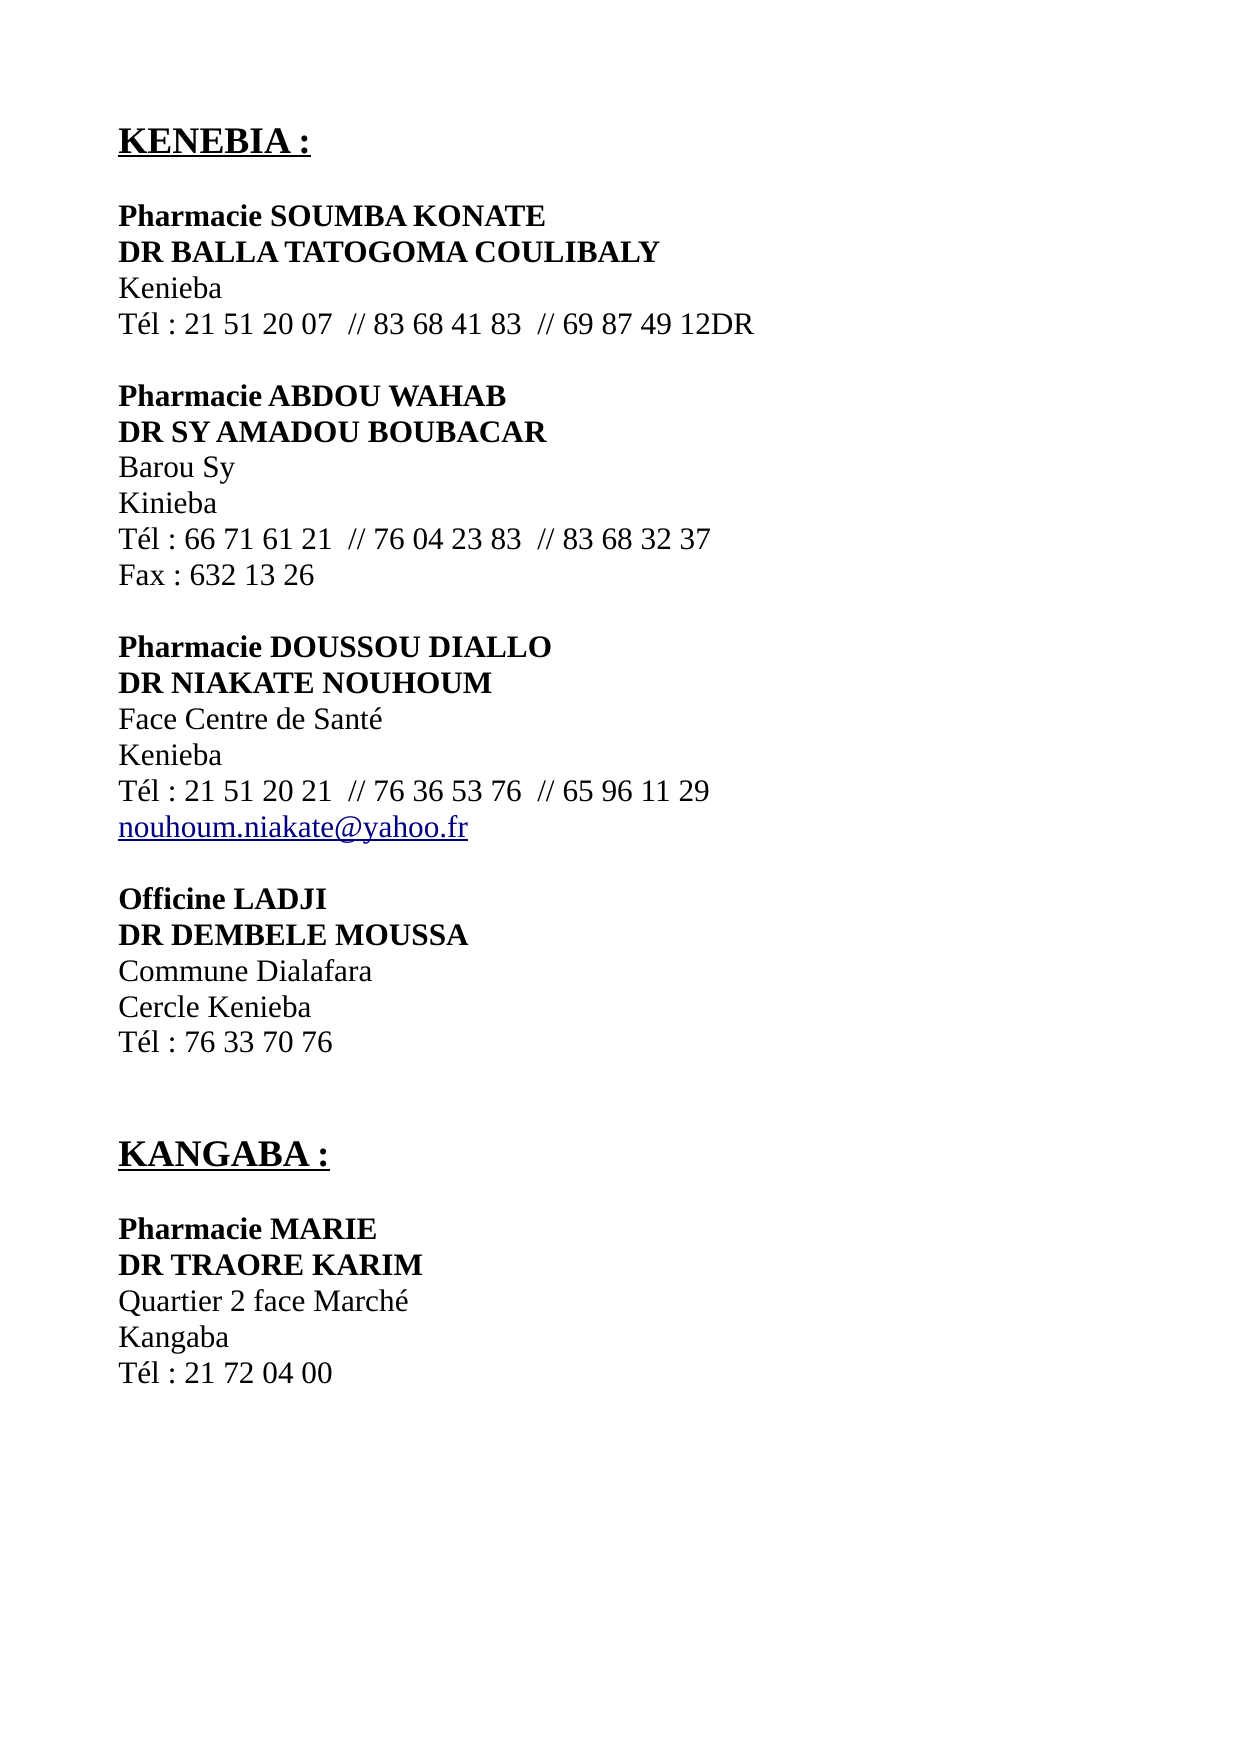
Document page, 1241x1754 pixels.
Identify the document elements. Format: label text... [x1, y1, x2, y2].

text DR SY AMADOU BOUBACAR [118, 413, 1122, 449]
text Tél : 21 72 04 00 [118, 1354, 1122, 1390]
text DR TRAORE KARIM [118, 1247, 1122, 1282]
text Kenieba [118, 736, 1122, 772]
text Tél : 21 51 20 07 // 83 68 41 83 // 69 87 49 12DR [118, 305, 1122, 341]
text Cercle Kenieba [118, 988, 1122, 1024]
text Tél : 76 33 70 76 [118, 1024, 1122, 1060]
text Quartier 2 face Marché [118, 1282, 1122, 1318]
text Face Centre de Santé [118, 700, 1122, 736]
text Kenieba [118, 269, 1122, 305]
text Pharmacie DOUSSOU DIALLO [118, 628, 1122, 664]
text Pharmacie ABDOU WAHAB [118, 377, 1122, 413]
text Commune Dialafara [118, 952, 1122, 988]
text Kangaba [118, 1318, 1122, 1354]
text nouhoum.niakate@yahoo.fr [118, 808, 1122, 844]
text Pharmacie MARIE [118, 1211, 1122, 1247]
text KANGABA : [118, 1132, 1122, 1175]
text DR NIAKATE NOUHOUM [118, 664, 1122, 700]
text Pharmacie SOUMBA KONATE [118, 197, 1122, 233]
text Fax : 632 13 26 [118, 557, 1122, 592]
text Tél : 21 51 20 21 // 76 36 53 76 // 65 96 11 29 [118, 772, 1122, 808]
text Kinieba [118, 485, 1122, 521]
text Barou Sy [118, 449, 1122, 485]
text KENEBIA : [118, 118, 1122, 161]
text DR DEMBELE MOUSSA [118, 916, 1122, 952]
text DR BALLA TATOGOMA COULIBALY [118, 233, 1122, 269]
text Officine LADJI [118, 880, 1122, 916]
text Tél : 66 71 61 21 // 76 04 23 83 // 83 68 32 37 [118, 521, 1122, 557]
